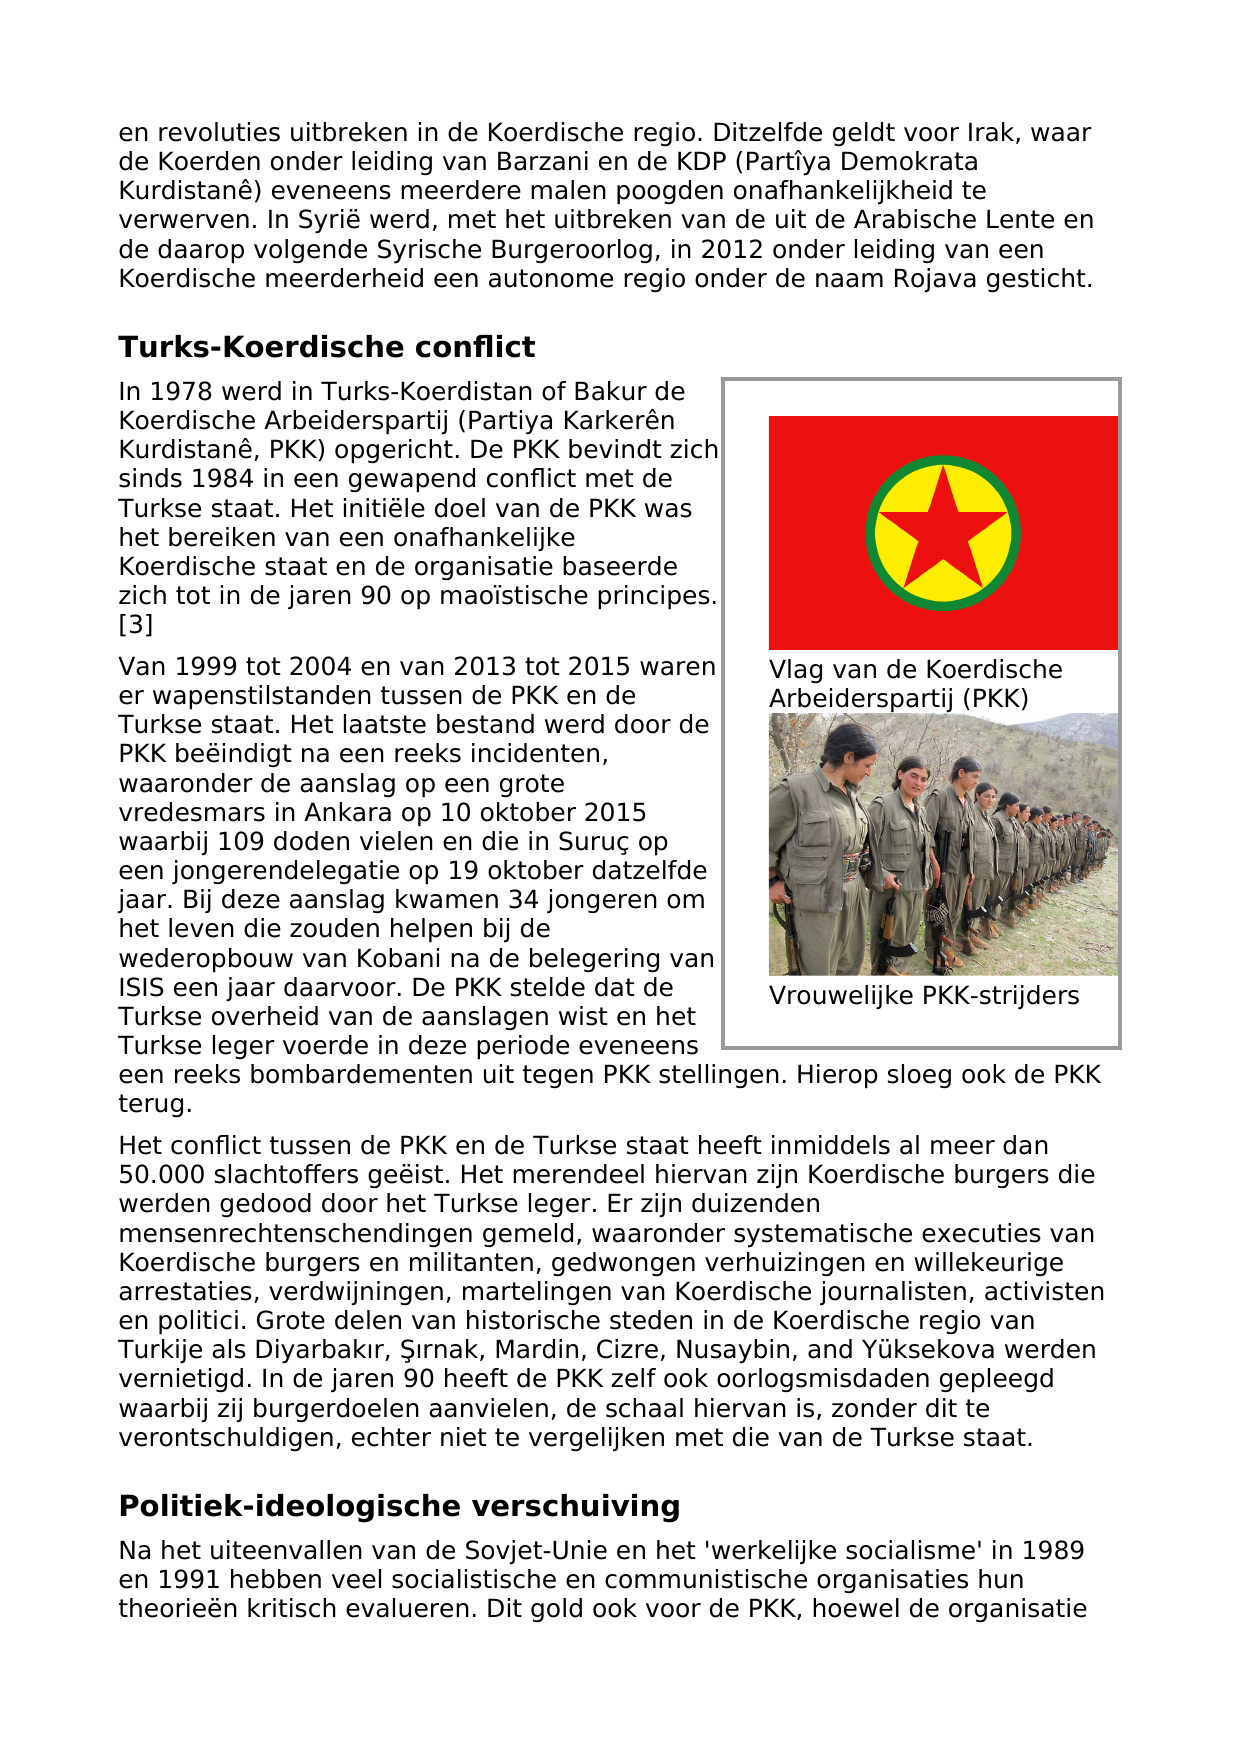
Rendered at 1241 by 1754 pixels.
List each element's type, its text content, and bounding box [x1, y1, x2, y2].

text Het conflict tussen de PKK en de Turkse staat heeft inmiddels al meer dan 50.000 slachtoffers geëist. Het merendeel hiervan zijn Koerdische burgers die werden gedood door het Turkse leger. Er zijn duizenden mensenrechtenschendingen gemeld, waaronder systematische executies van Koerdische burgers en militanten, gedwongen verhuizingen en willekeurige arrestaties, verdwijningen, martelingen van Koerdische journalisten, activisten en politici. Grote delen van historische steden in de Koerdische regio van Turkije als Diyarbakır, Şırnak, Mardin, Cizre, Nusaybin, and Yüksekova werden vernietigd. In de jaren 90 heeft de PKK zelf ook oorlogsmisdaden gepleegd waarbij zij burgerdoelen aanvielen, de schaal hiervan is, zonder dit te verontschuldigen, echter niet te vergelijken met die van de Turkse staat. [118, 1131, 1122, 1452]
text Van 1999 tot 2004 en van 2013 tot 2015 waren er wapenstilstanden tussen de PKK en de Turkse staat. Het laatste bestand werd door de PKK beëindigt na een reeks incidenten, waaronder de aanslag op een grote vredesmars in Ankara op 10 oktober 2015 waarbij 109 doden vielen en die in Suruç op een jongerendelegatie op 19 oktober datzelfde jaar. Bij deze aanslag kwamen 34 jongeren om het leven die zouden helpen bij de wederopbouw van Kobani na de belegering van ISIS een jaar daarvoor. De PKK stelde dat de Turkse overheid van de aanslagen wist en het Turkse leger voerde in deze periode eveneens een reeks bombardementen uit tegen PKK stellingen. Hierop sloeg ook de PKK terug. [118, 652, 1122, 1119]
subtitle Turks-Koerdische conflict [118, 331, 1122, 364]
subtitle Politiek-ideologische verschuiving [118, 1489, 1122, 1523]
table_header Vlag van de Koerdische Arbeiderspartij (PKK) Vrouwelijke PKK-strijders [734, 381, 1118, 1046]
text Na het uiteenvallen van de Sovjet-Unie en het 'werkelijke socialisme' in 1989 en 1991 hebben veel socialistische en communistische organisaties hun theorieën kritisch evalueren. Dit gold ook voor de PKK, hoewel de organisatie [118, 1536, 1122, 1623]
text In 1978 werd in Turks-Koerdistan of Bakur de Koerdische Arbeiderspartij (Partiya Karkerên Kurdistanê‎, PKK) opgericht. De PKK bevindt zich sinds 1984 in een gewapend conflict met de Turkse staat. Het initiële doel van de PKK was het bereiken van een onafhankelijke Koerdische staat en de organisatie baseerde zich tot in de jaren 90 op maoïstische principes.[3] [118, 377, 721, 639]
text en revoluties uitbreken in de Koerdische regio. Ditzelfde geldt voor Irak, waar de Koerden onder leiding van Barzani en de KDP (Partîya Demokrata Kurdistanê) eveneens meerdere malen poogden onafhankelijkheid te verwerven. In Syrië werd, met het uitbreken van de uit de Arabische Lente en de daarop volgende Syrische Burgeroorlog, in 2012 onder leiding van een Koerdische meerderheid een autonome regio onder de naam Rojava gesticht. [118, 118, 1122, 293]
picture [768, 416, 1118, 650]
picture [768, 713, 1118, 976]
